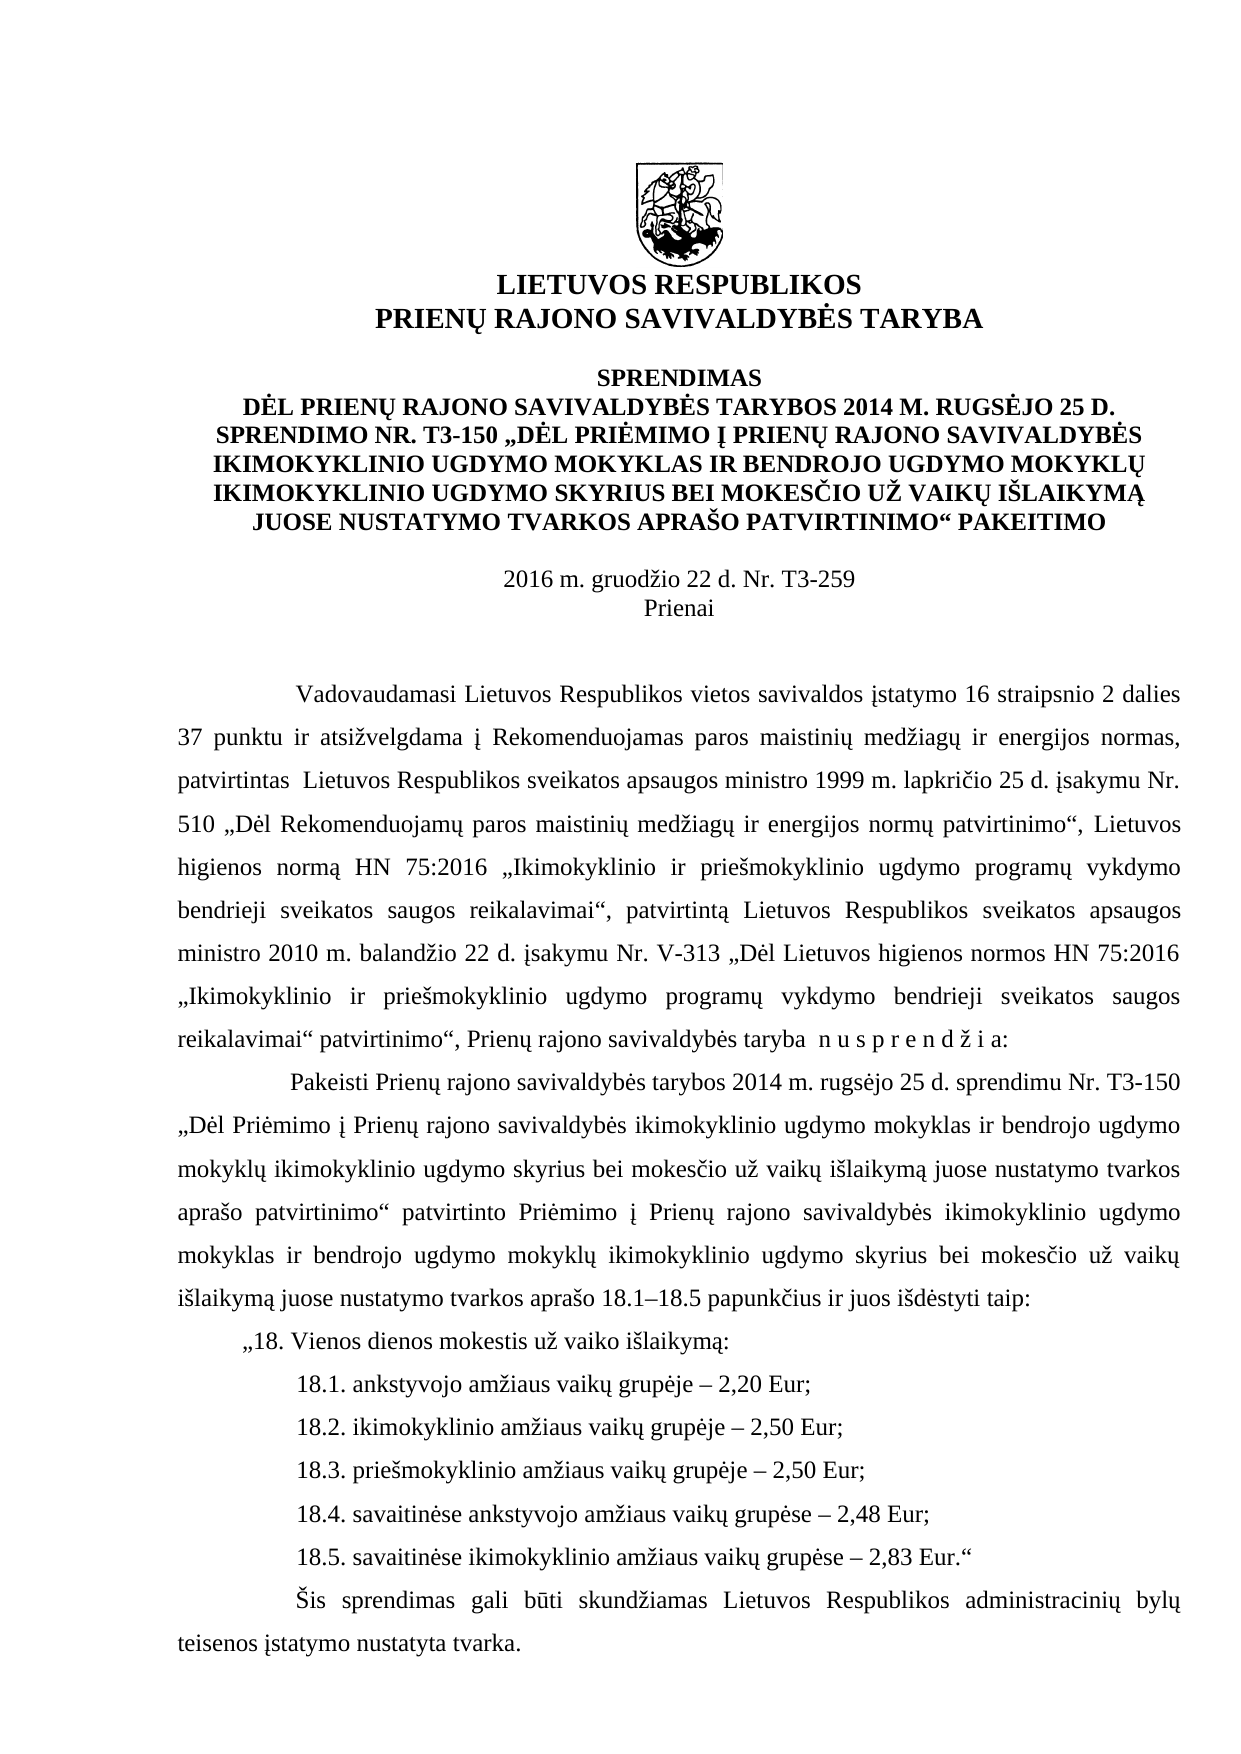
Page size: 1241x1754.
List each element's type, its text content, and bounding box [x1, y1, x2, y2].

text Prienai [177, 593, 1181, 622]
text DĖL PRIENŲ RAJONO SAVIVALDYBĖS TARYBOS 2014 M. RUGSĖJO 25 D. SPRENDIMO NR. T3-150 „DĖL PRIĖMIMO Į PRIENŲ RAJONO SAVIVALDYBĖS IKIMOKYKLINIO UGDYMO MOKYKLAS IR BENDROJO UGDYMO MOKYKLŲ IKIMOKYKLINIO UGDYMO SKYRIUS BEI MOKESČIO UŽ VAIKŲ IŠLAIKYMĄ JUOSE NUSTATYMO TVARKOS APRAŠO PATVIRTINIMO“ PAKEITIMO [177, 392, 1181, 536]
text „18. Vienos dienos mokestis už vaiko išlaikymą: [177, 1326, 1181, 1355]
text Pakeisti Prienų rajono savivaldybės tarybos 2014 m. rugsėjo 25 d. sprendimu Nr. T3-150 „Dėl Priėmimo į Prienų rajono savivaldybės ikimokyklinio ugdymo mokyklas ir bendrojo ugdymo mokyklų ikimokyklinio ugdymo skyrius bei mokesčio už vaikų išlaikymą juose nustatymo tvarkos aprašo patvirtinimo“ patvirtinto Priėmimo į Prienų rajono savivaldybės ikimokyklinio ugdymo mokyklas ir bendrojo ugdymo mokyklų ikimokyklinio ugdymo skyrius bei mokesčio už vaikų išlaikymą juose nustatymo tvarkos aprašo 18.1–18.5 papunkčius ir juos išdėstyti taip: [177, 1067, 1181, 1312]
text 18.2. ikimokyklinio amžiaus vaikų grupėje – 2,50 Eur; [177, 1412, 1181, 1441]
text SPRENDIMAS [177, 363, 1181, 392]
text 18.1. ankstyvojo amžiaus vaikų grupėje – 2,20 Eur; [177, 1369, 1181, 1398]
text PRIENŲ RAJONO SAVIVALDYBĖS TARYBA [177, 301, 1181, 334]
text 18.5. savaitinėse ikimokyklinio amžiaus vaikų grupėse – 2,83 Eur.“ [177, 1542, 1181, 1571]
text LIETUVOS RESPUBLIKOS [177, 267, 1181, 301]
text 18.3. priešmokyklinio amžiaus vaikų grupėje – 2,50 Eur; [177, 1456, 1181, 1484]
text Vadovaudamasi Lietuvos Respublikos vietos savivaldos įstatymo 16 straipsnio 2 dalies 37 punktu ir atsižvelgdama į Rekomenduojamas paros maistinių medžiagų ir energijos normas, patvirtintas Lietuvos Respublikos sveikatos apsaugos ministro 1999 m. lapkričio 25 d. įsakymu Nr. 510 „Dėl Rekomenduojamų paros maistinių medžiagų ir energijos normų patvirtinimo“, Lietuvos higienos normą HN 75:2016 „Ikimokyklinio ir priešmokyklinio ugdymo programų vykdymo bendrieji sveikatos saugos reikalavimai“, patvirtintą Lietuvos Respublikos sveikatos apsaugos ministro 2010 m. balandžio 22 d. įsakymu Nr. V-313 „Dėl Lietuvos higienos normos HN 75:2016 „Ikimokyklinio ir priešmokyklinio ugdymo programų vykdymo bendrieji sveikatos saugos reikalavimai“ patvirtinimo“, Prienų rajono savivaldybės taryba n u s p r e n d ž i a: [177, 679, 1181, 1053]
text 2016 m. gruodžio 22 d. Nr. T3-259 [177, 564, 1181, 593]
text Šis sprendimas gali būti skundžiamas Lietuvos Respublikos administracinių bylų teisenos įstatymo nustatyta tvarka. [177, 1585, 1181, 1657]
text 18.4. savaitinėse ankstyvojo amžiaus vaikų grupėse – 2,48 Eur; [177, 1499, 1181, 1527]
